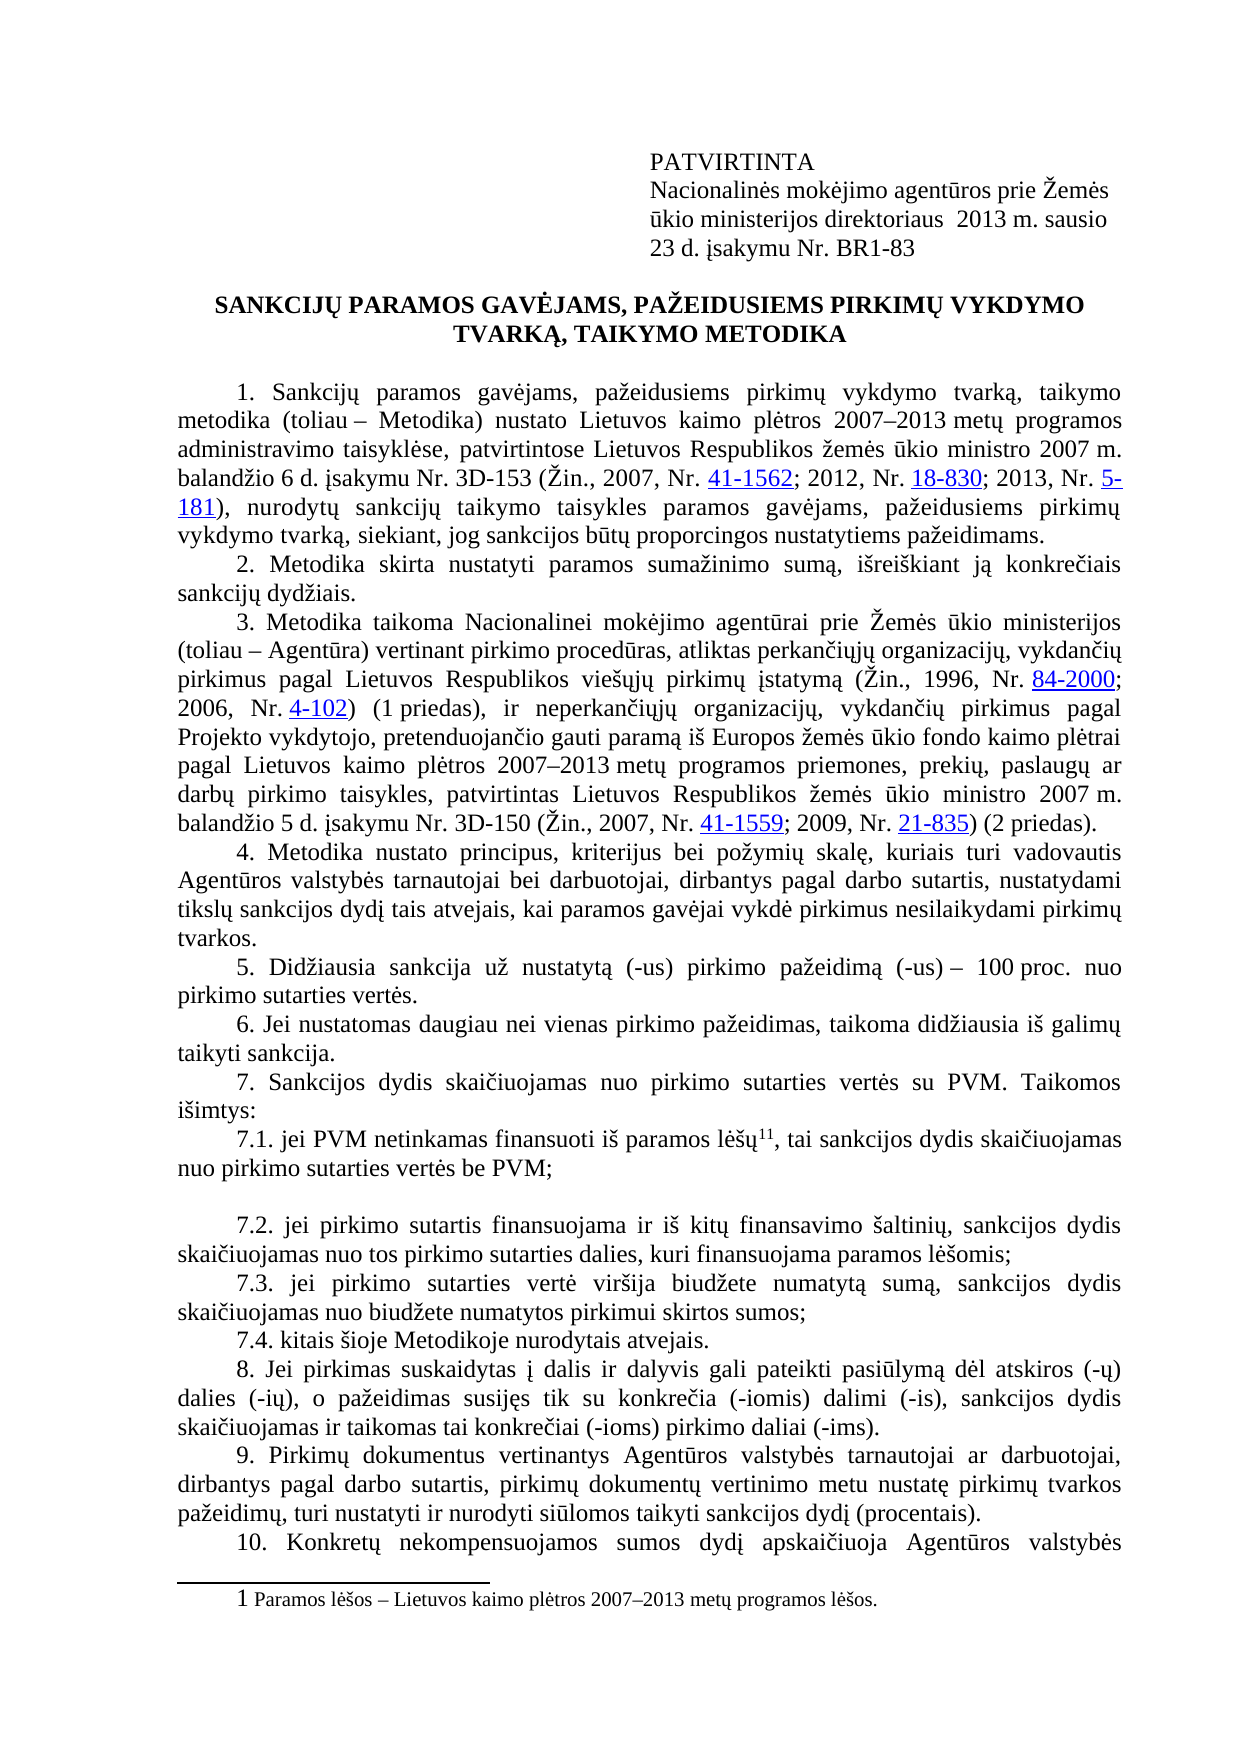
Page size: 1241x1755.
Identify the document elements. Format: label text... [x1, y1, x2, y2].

text 7.4. kitais šioje Metodikoje nurodytais atvejais. [177, 1326, 1122, 1354]
text 7.2. jei pirkimo sutartis finansuojama ir iš kitų finansavimo šaltinių, sankcijos dydis skaičiuojamas nuo tos pirkimo sutarties dalies, kuri finansuojama paramos lėšomis; [177, 1211, 1122, 1268]
text 5. Didžiausia sankcija už nustatytą (-us) pirkimo pažeidimą (-us) – 100 proc. nuo pirkimo sutarties vertės. [177, 952, 1122, 1009]
text 3. Metodika taikoma Nacionalinei mokėjimo agentūrai prie Žemės ūkio ministerijos (toliau – Agentūra) vertinant pirkimo procedūras, atliktas perkančiųjų organizacijų, vykdančių pirkimus pagal Lietuvos Respublikos viešųjų pirkimų įstatymą (Žin., 1996, Nr. 84-2000; 2006, Nr. 4-102) (1 priedas), ir neperkančiųjų organizacijų, vykdančių pirkimus pagal Projekto vykdytojo, pretenduojančio gauti paramą iš Europos žemės ūkio fondo kaimo plėtrai pagal Lietuvos kaimo plėtros 2007–2013 metų programos priemones, prekių, paslaugų ar darbų pirkimo taisykles, patvirtintas Lietuvos Respublikos žemės ūkio ministro 2007 m. balandžio 5 d. įsakymu Nr. 3D-150 (Žin., 2007, Nr. 41-1559; 2009, Nr. 21-835) (2 priedas). [177, 607, 1122, 837]
text 7.3. jei pirkimo sutarties vertė viršija biudžete numatytą sumą, sankcijos dydis skaičiuojamas nuo biudžete numatytos pirkimui skirtos sumos; [177, 1268, 1122, 1326]
text Sankcijų paramos gavėjams, pažeidusiems pirkimų vykdymo tvarką, taikymo metodika [177, 291, 1122, 348]
text PATVIRTINTA [649, 147, 1122, 176]
text 8. Jei pirkimas suskaidytas į dalis ir dalyvis gali pateikti pasiūlymą dėl atskiros (-ų) dalies (-ių), o pažeidimas susijęs tik su konkrečia (-iomis) dalimi (-is), sankcijos dydis skaičiuojamas ir taikomas tai konkrečiai (-ioms) pirkimo daliai (-ims). [177, 1354, 1122, 1441]
text 9. Pirkimų dokumentus vertinantys Agentūros valstybės tarnautojai ar darbuotojai, dirbantys pagal darbo sutartis, pirkimų dokumentų vertinimo metu nustatę pirkimų tvarkos pažeidimų, turi nustatyti ir nurodyti siūlomos taikyti sankcijos dydį (procentais). [177, 1441, 1122, 1527]
text 7. Sankcijos dydis skaičiuojamas nuo pirkimo sutarties vertės su PVM. Taikomos išimtys: [177, 1067, 1122, 1124]
text Paramos lėšos – Lietuvos kaimo plėtros 2007–2013 metų programos lėšos. [177, 1583, 1122, 1612]
text 4. Metodika nustato principus, kriterijus bei požymių skalę, kuriais turi vadovautis Agentūros valstybės tarnautojai bei darbuotojai, dirbantys pagal darbo sutartis, nustatydami tikslų sankcijos dydį tais atvejais, kai paramos gavėjai vykdė pirkimus nesilaikydami pirkimų tvarkos. [177, 837, 1122, 952]
text 1. Sankcijų paramos gavėjams, pažeidusiems pirkimų vykdymo tvarką, taikymo metodika (toliau – Metodika) nustato Lietuvos kaimo plėtros 2007–2013 metų programos administravimo taisyklėse, patvirtintose Lietuvos Respublikos žemės ūkio ministro 2007 m. balandžio 6 d. įsakymu Nr. 3D-153 (Žin., 2007, Nr. 41-1562; 2012, Nr. 18-830; 2013, Nr. 5-181), nurodytų sankcijų taikymo taisykles paramos gavėjams, pažeidusiems pirkimų vykdymo tvarką, siekiant, jog sankcijos būtų proporcingos nustatytiems pažeidimams. [177, 377, 1122, 549]
text 2. Metodika skirta nustatyti paramos sumažinimo sumą, išreiškiant ją konkrečiais sankcijų dydžiais. [177, 549, 1122, 607]
text 6. Jei nustatomas daugiau nei vienas pirkimo pažeidimas, taikoma didžiausia iš galimų taikyti sankcija. [177, 1009, 1122, 1067]
text Nacionalinės mokėjimo agentūros prie Žemės ūkio ministerijos direktoriaus 2013 m. sausio 23 d. įsakymu Nr. BR1-83 [649, 176, 1122, 262]
text 10. Konkretų nekompensuojamos sumos dydį apskaičiuoja Agentūros valstybės [177, 1527, 1122, 1556]
text 7.1. jei PVM netinkamas finansuoti iš paramos lėšų1, tai sankcijos dydis skaičiuojamas nuo pirkimo sutarties vertės be PVM; [177, 1124, 1122, 1182]
